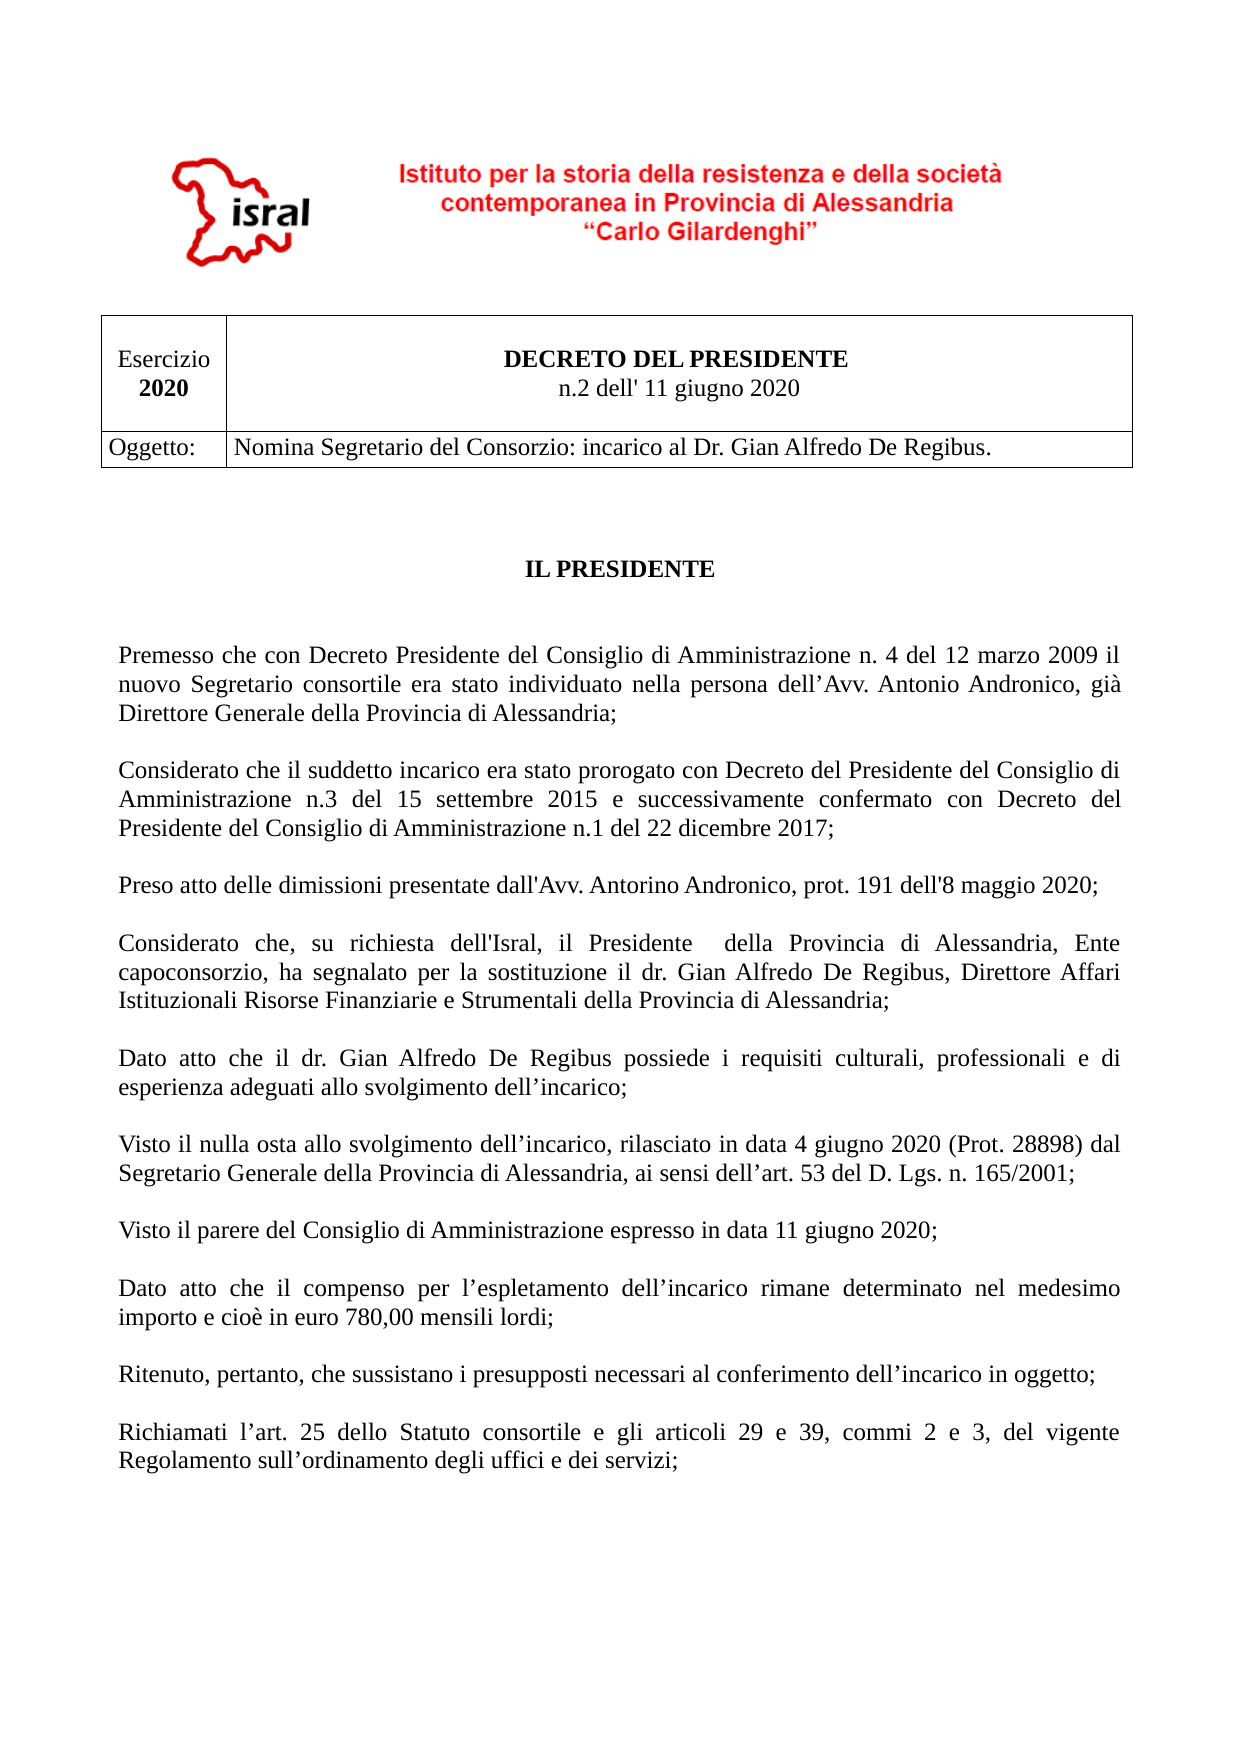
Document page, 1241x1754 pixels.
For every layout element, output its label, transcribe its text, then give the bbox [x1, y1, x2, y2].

text Considerato che il suddetto incarico era stato prorogato con Decreto del Presidente del Consiglio di Amministrazione n.3 del 15 settembre 2015 e successivamente confermato con Decreto del Presidente del Consiglio di Amministrazione n.1 del 22 dicembre 2017; [118, 755, 1122, 842]
text Premesso che con Decreto Presidente del Consiglio di Amministrazione n. 4 del 12 marzo 2009 il nuovo Segretario consortile era stato individuato nella persona dell’Avv. Antonio Andronico, già Direttore Generale della Provincia di Alessandria; [118, 640, 1122, 727]
text Preso atto delle dimissioni presentate dall'Avv. Antorino Andronico, prot. 191 dell'8 maggio 2020; [118, 870, 1122, 899]
table_cell Oggetto: [102, 432, 226, 467]
text Visto il parere del Consiglio di Amministrazione espresso in data 11 giugno 2020; [118, 1215, 1122, 1244]
table_header Esercizio 2020 [102, 316, 226, 431]
table_cell Nomina Segretario del Consorzio: incarico al Dr. Gian Alfredo De Regibus. [227, 432, 1132, 467]
text Dato atto che il dr. Gian Alfredo De Regibus possiede i requisiti culturali, professionali e di esperienza adeguati allo svolgimento dell’incarico; [118, 1043, 1122, 1100]
text IL PRESIDENTE [118, 554, 1122, 583]
text Ritenuto, pertanto, che sussistano i presupposti necessari al conferimento dell’incarico in oggetto; [118, 1359, 1122, 1388]
text Richiamati l’art. 25 dello Statuto consortile e gli articoli 29 e 39, commi 2 e 3, del vigente Regolamento sull’ordinamento degli uffici e dei servizi; [118, 1417, 1122, 1474]
text Visto il nulla osta allo svolgimento dell’incarico, rilasciato in data 4 giugno 2020 (Prot. 28898) dal Segretario Generale della Provincia di Alessandria, ai sensi dell’art. 53 del D. Lgs. n. 165/2001; [118, 1129, 1122, 1187]
text Dato atto che il compenso per l’espletamento dell’incarico rimane determinato nel medesimo importo e cioè in euro 780,00 mensili lordi; [118, 1273, 1122, 1330]
table_header DECRETO DEL PRESIDENTE n.2 dell' 11 giugno 2020 [227, 316, 1132, 431]
text Considerato che, su richiesta dell'Isral, il Presidente della Provincia di Alessandria, Ente capoconsorzio, ha segnalato per la sostituzione il dr. Gian Alfredo De Regibus, Direttore Affari Istituzionali Risorse Finanziarie e Strumentali della Provincia di Alessandria; [118, 928, 1122, 1014]
